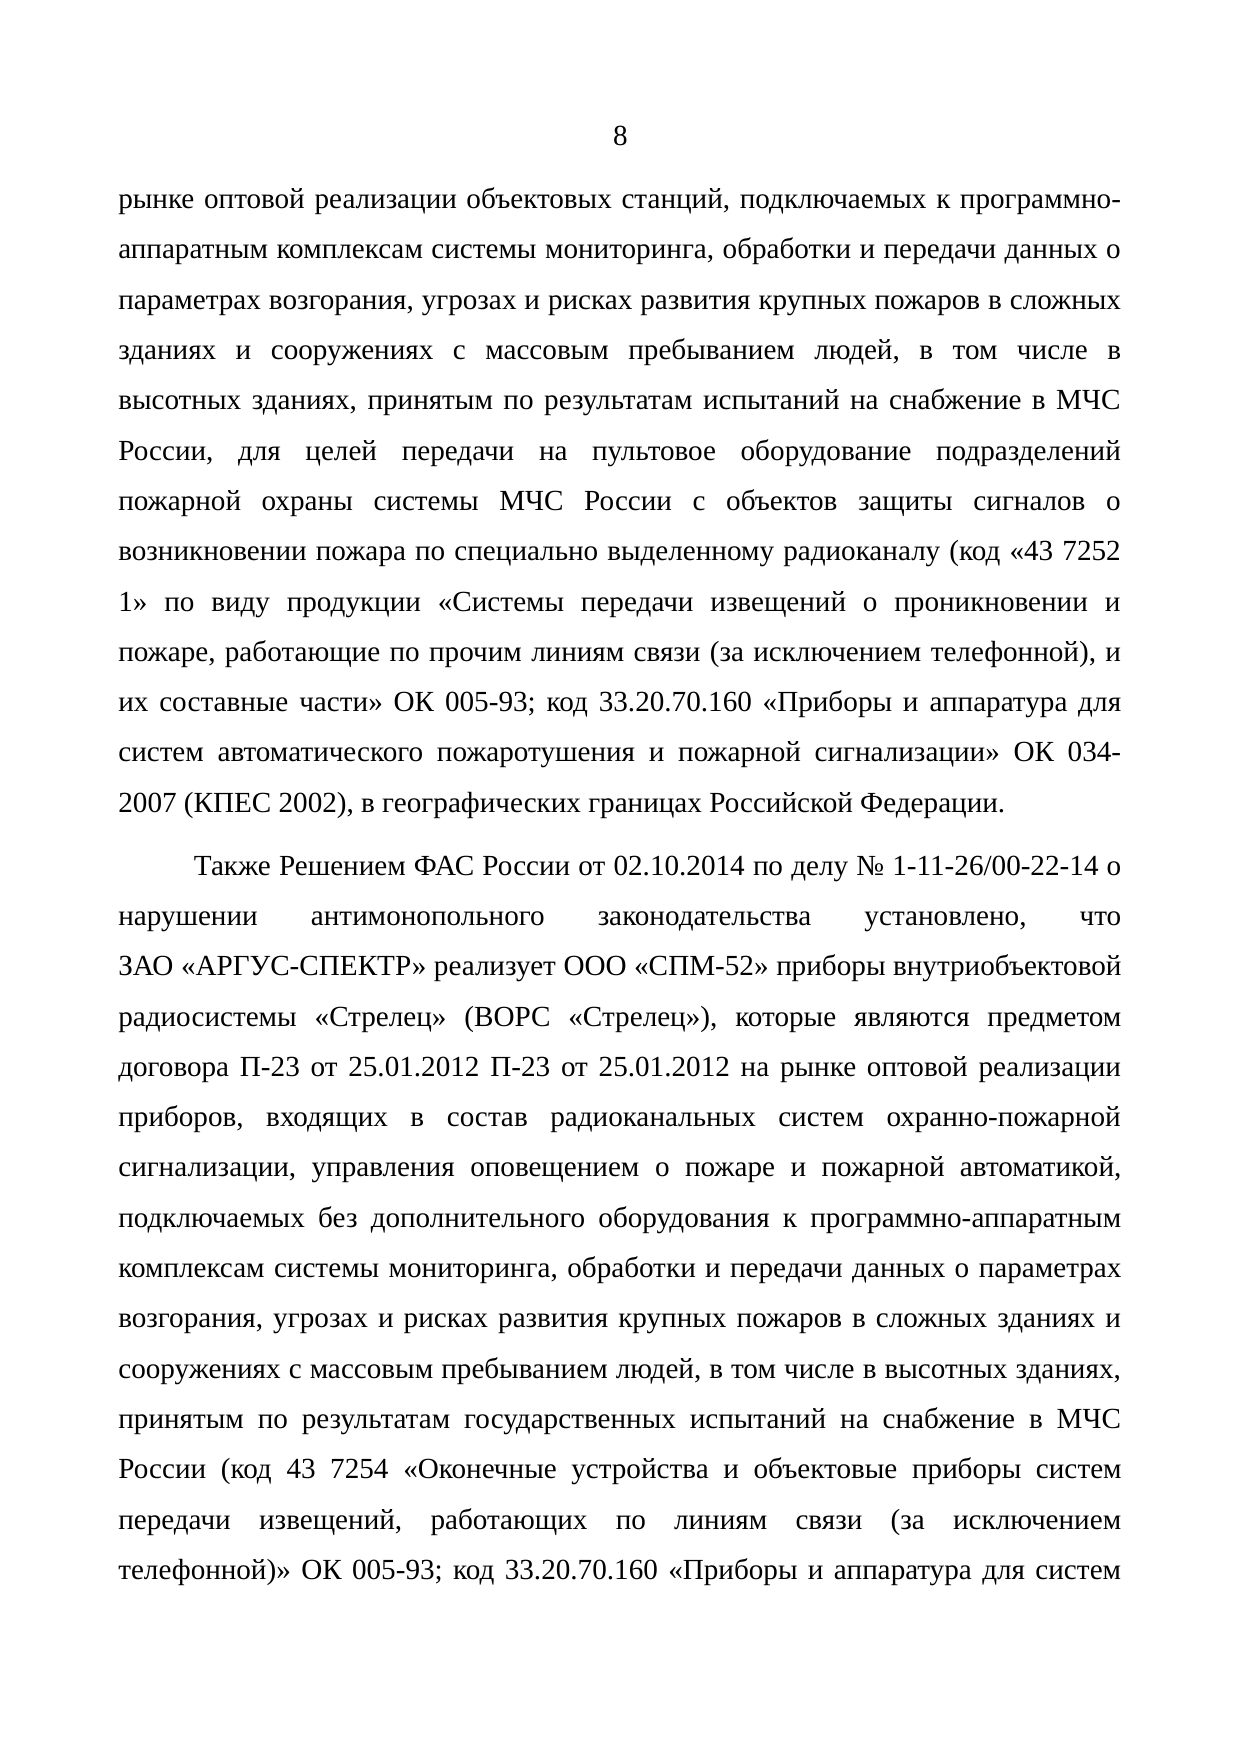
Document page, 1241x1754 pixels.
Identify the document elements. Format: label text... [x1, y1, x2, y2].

text рынке оптовой реализации объектовых станций, подключаемых к программно-аппаратным комплексам системы мониторинга, обработки и передачи данных о параметрах возгорания, угрозах и рисках развития крупных пожаров в сложных зданиях и сооружениях с массовым пребыванием людей, в том числе в высотных зданиях, принятым по результатам испытаний на снабжение в МЧС России, для целей передачи на пультовое оборудование подразделений пожарной охраны системы МЧС России с объектов защиты сигналов о возникновении пожара по специально выделенному радиоканалу (код «43 7252 1» по виду продукции «Системы передачи извещений о проникновении и пожаре, работающие по прочим линиям связи (за исключением телефонной), и их составные части» ОК 005-93; код 33.20.70.160 «Приборы и аппаратура для систем автоматического пожаротушения и пожарной сигнализации» ОК 034-2007 (КПЕС 2002), в географических границах Российской Федерации. [118, 181, 1122, 818]
text Также Решением ФАС России от 02.10.2014 по делу № 1-11-26/00-22-14 о нарушении антимонопольного законодательства установлено, что ЗАО «АРГУС-СПЕКТР» реализует ООО «СПМ-52» приборы внутриобъектовой радиосистемы «Стрелец» (ВОРС «Стрелец»), которые являются предметом договора П-23 от 25.01.2012 П-23 от 25.01.2012 на рынке оптовой реализации приборов, входящих в состав радиоканальных систем охранно-пожарной сигнализации, управления оповещением о пожаре и пожарной автоматикой, подключаемых без дополнительного оборудования к программно-аппаратным комплексам системы мониторинга, обработки и передачи данных о параметрах возгорания, угрозах и рисках развития крупных пожаров в сложных зданиях и сооружениях с массовым пребыванием людей, в том числе в высотных зданиях, принятым по результатам государственных испытаний на снабжение в МЧС России (код 43 7254 «Оконечные устройства и объектовые приборы систем передачи извещений, работающих по линиям связи (за исключением телефонной)» ОК 005-93; код 33.20.70.160 «Приборы и аппаратура для систем [118, 848, 1122, 1586]
